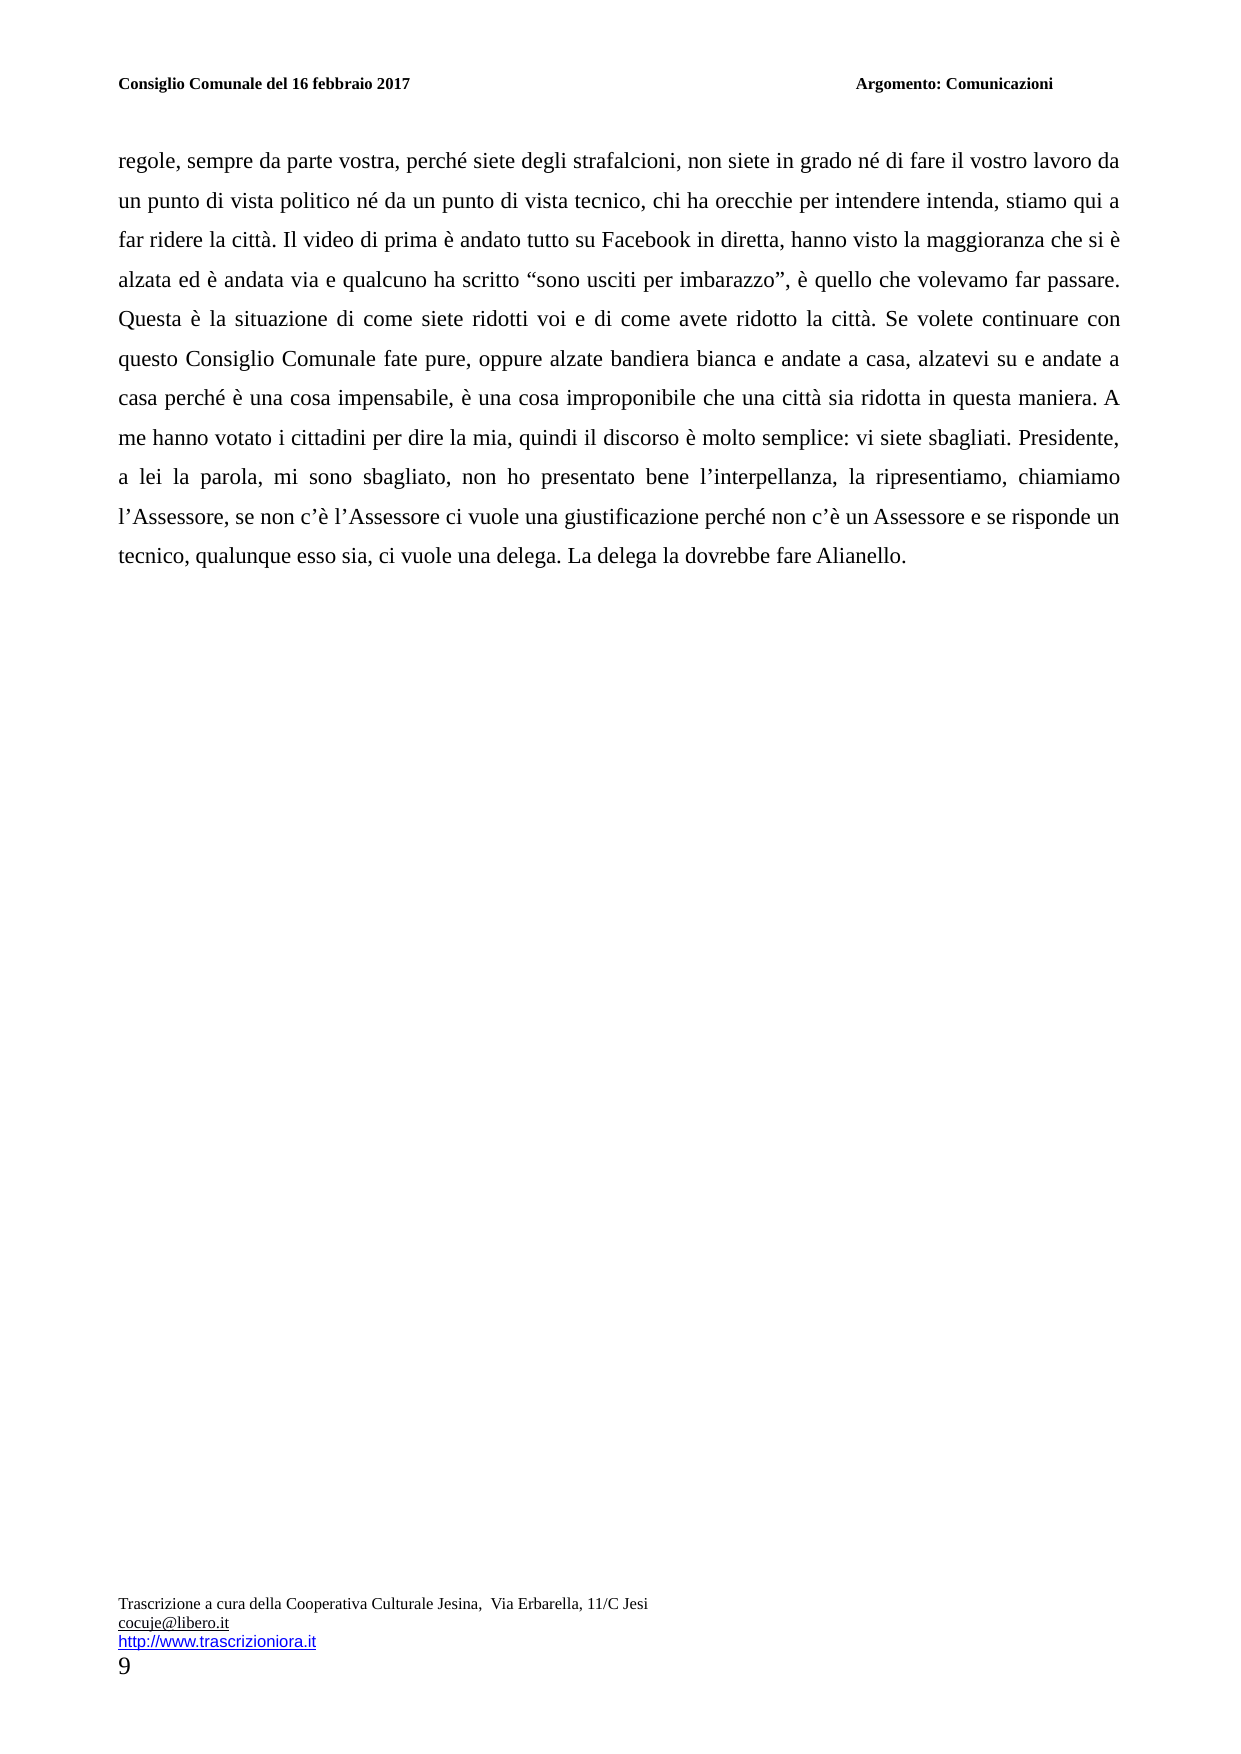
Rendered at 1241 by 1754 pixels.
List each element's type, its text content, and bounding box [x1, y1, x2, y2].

text regole, sempre da parte vostra, perché siete degli strafalcioni, non siete in grado né di fare il vostro lavoro da un punto di vista politico né da un punto di vista tecnico, chi ha orecchie per intendere intenda, stiamo qui a far ridere la città. Il video di prima è andato tutto su Facebook in diretta, hanno visto la maggioranza che si è alzata ed è andata via e qualcuno ha scritto “sono usciti per imbarazzo”, è quello che volevamo far passare. Questa è la situazione di come siete ridotti voi e di come avete ridotto la città. Se volete continuare con questo Consiglio Comunale fate pure, oppure alzate bandiera bianca e andate a casa, alzatevi su e andate a casa perché è una cosa impensabile, è una cosa improponibile che una città sia ridotta in questa maniera. A me hanno votato i cittadini per dire la mia, quindi il discorso è molto semplice: vi siete sbagliati. Presidente, a lei la parola, mi sono sbagliato, non ho presentato bene l’interpellanza, la ripresentiamo, chiamiamo l’Assessore, se non c’è l’Assessore ci vuole una giustificazione perché non c’è un Assessore e se risponde un tecnico, qualunque esso sia, ci vuole una delega. La delega la dovrebbe fare Alianello. [118, 148, 1122, 569]
